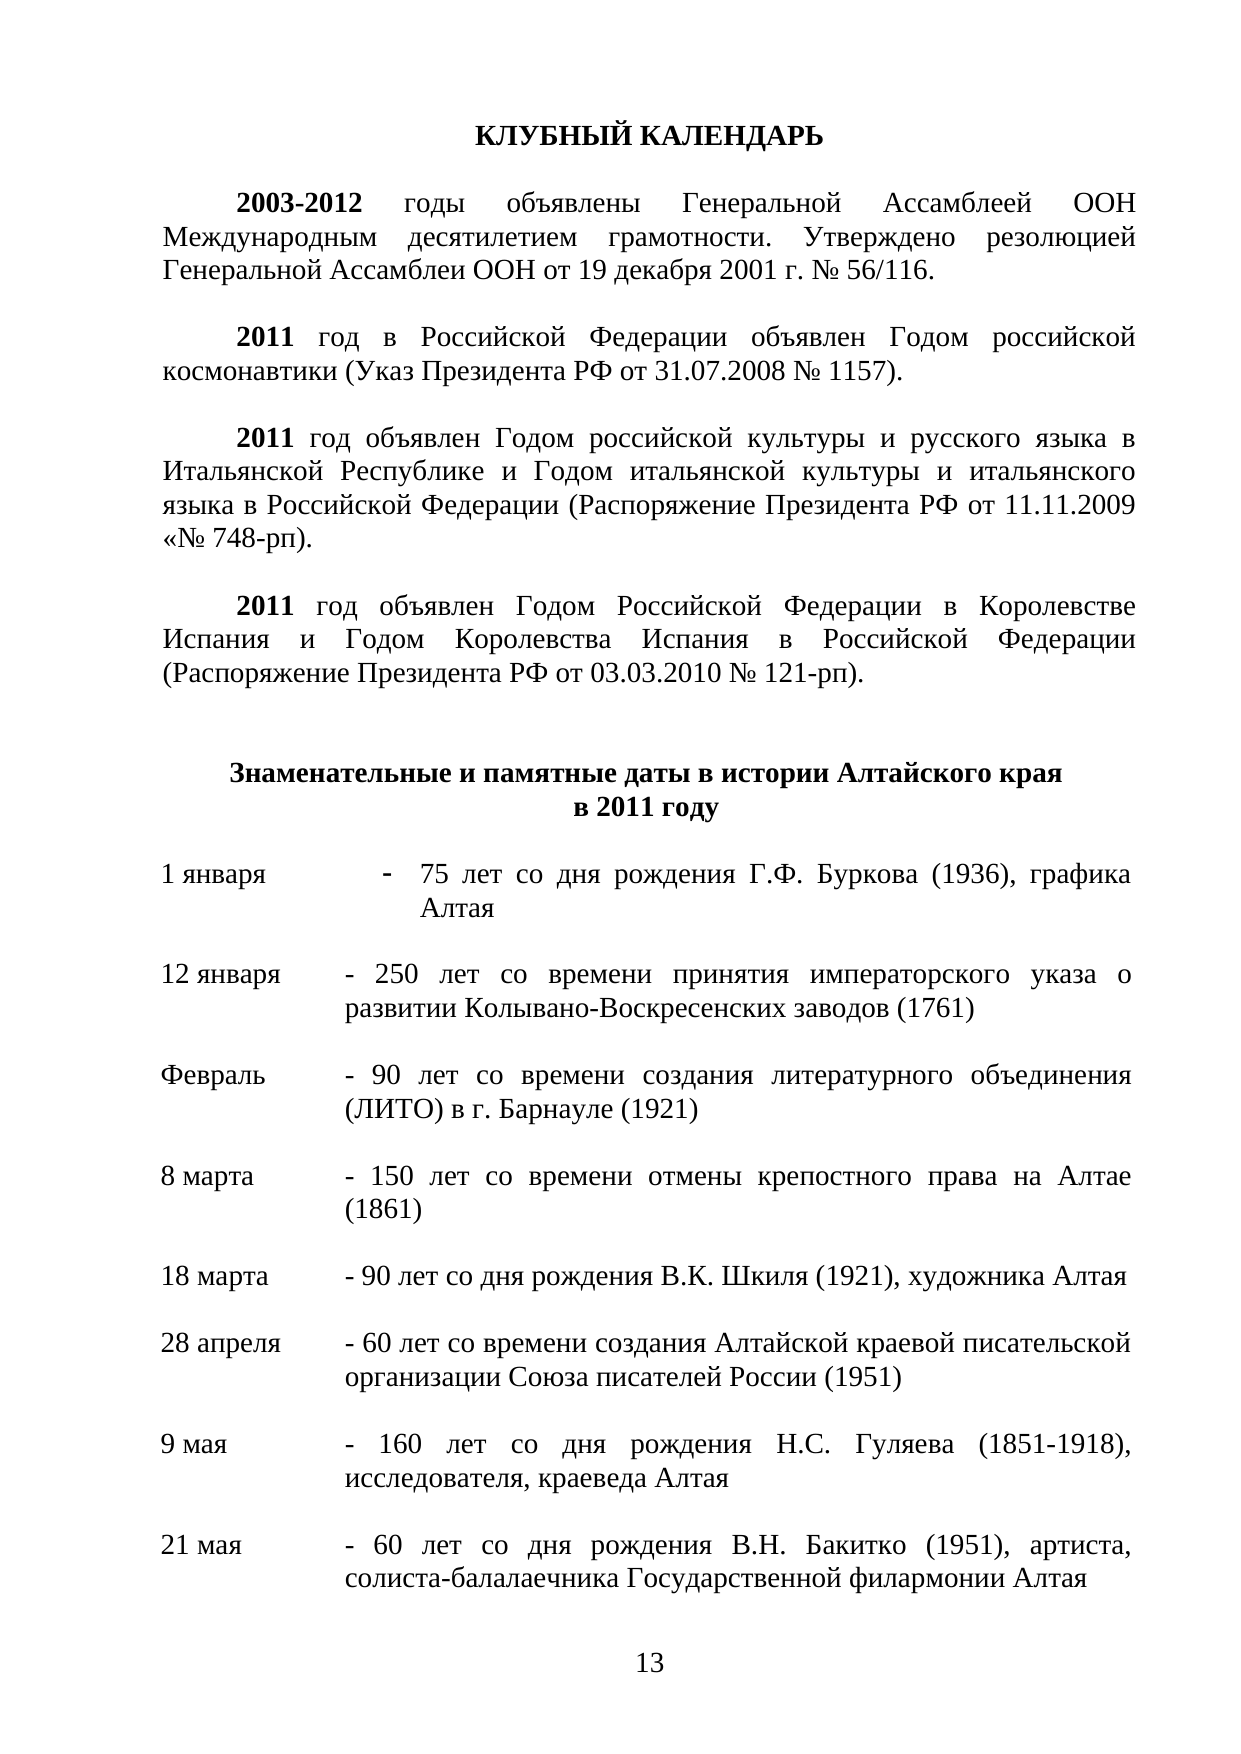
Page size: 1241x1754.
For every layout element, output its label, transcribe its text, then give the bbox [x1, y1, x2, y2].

text 2011 год объявлен Годом Российской Федерации в Королевстве Испания и Годом Королевства Испания в Российской Федерации (Распоряжение Президента РФ от 03.03.2010 № 121-рп). [162, 588, 1137, 688]
table_cell - 60 лет со дня рождения В.Н. Бакитко (1951), артиста, солиста-балалаечника Государственной филармонии Алтая [333, 1527, 1143, 1594]
table_header 75 лет со дня рождения Г.Ф. Буркова (1936), графика Алтая [333, 856, 1143, 957]
table_cell 9 мая [149, 1426, 333, 1527]
text в 2011 году [162, 789, 1137, 822]
table_cell 28 апреля [149, 1326, 333, 1426]
table_header 1 января [149, 856, 333, 957]
table_cell 21 мая [149, 1527, 333, 1594]
table_cell 8 марта [149, 1158, 333, 1258]
text 2011 год в Российской Федерации объявлен Годом российской космонавтики (Указ Президента РФ от 31.07.2008 № 1157). [162, 319, 1137, 386]
table_cell - 90 лет со дня рождения В.К. Шкиля (1921), художника Алтая [333, 1259, 1143, 1326]
table_cell - 250 лет со времени принятия императорского указа о развитии Колывано-Воскресенских заводов (1761) [333, 957, 1143, 1057]
table_cell - 90 лет со времени создания литературного объединения (ЛИТО) в г. Барнауле (1921) [333, 1057, 1143, 1158]
text КЛУБНЫЙ КАЛЕНДАРЬ [162, 118, 1137, 152]
table_cell - 160 лет со дня рождения Н.С. Гуляева (1851-1918), исследователя, краеведа Алтая [333, 1426, 1143, 1527]
table_cell Февраль [149, 1057, 333, 1158]
text 2003-2012 годы объявлены Генеральной Ассамблеей ООН Международным десятилетием грамотности. Утверждено резолюцией Генеральной Ассамблеи ООН от 19 декабря 2001 г. № 56/116. [162, 185, 1137, 286]
table_cell - 150 лет со времени отмены крепостного права на Алтае (1861) [333, 1158, 1143, 1258]
text 2011 год объявлен Годом российской культуры и русского языка в Итальянской Республике и Годом итальянской культуры и итальянского языка в Российской Федерации (Распоряжение Президента РФ от 11.11.2009 «№ 748-рп). [162, 420, 1137, 554]
table_cell 12 января [149, 957, 333, 1057]
text Знаменательные и памятные даты в истории Алтайского края [162, 755, 1137, 789]
table_cell 18 марта [149, 1259, 333, 1326]
table_cell - 60 лет со времени создания Алтайской краевой писательской организации Союза писателей России (1951) [333, 1326, 1143, 1426]
